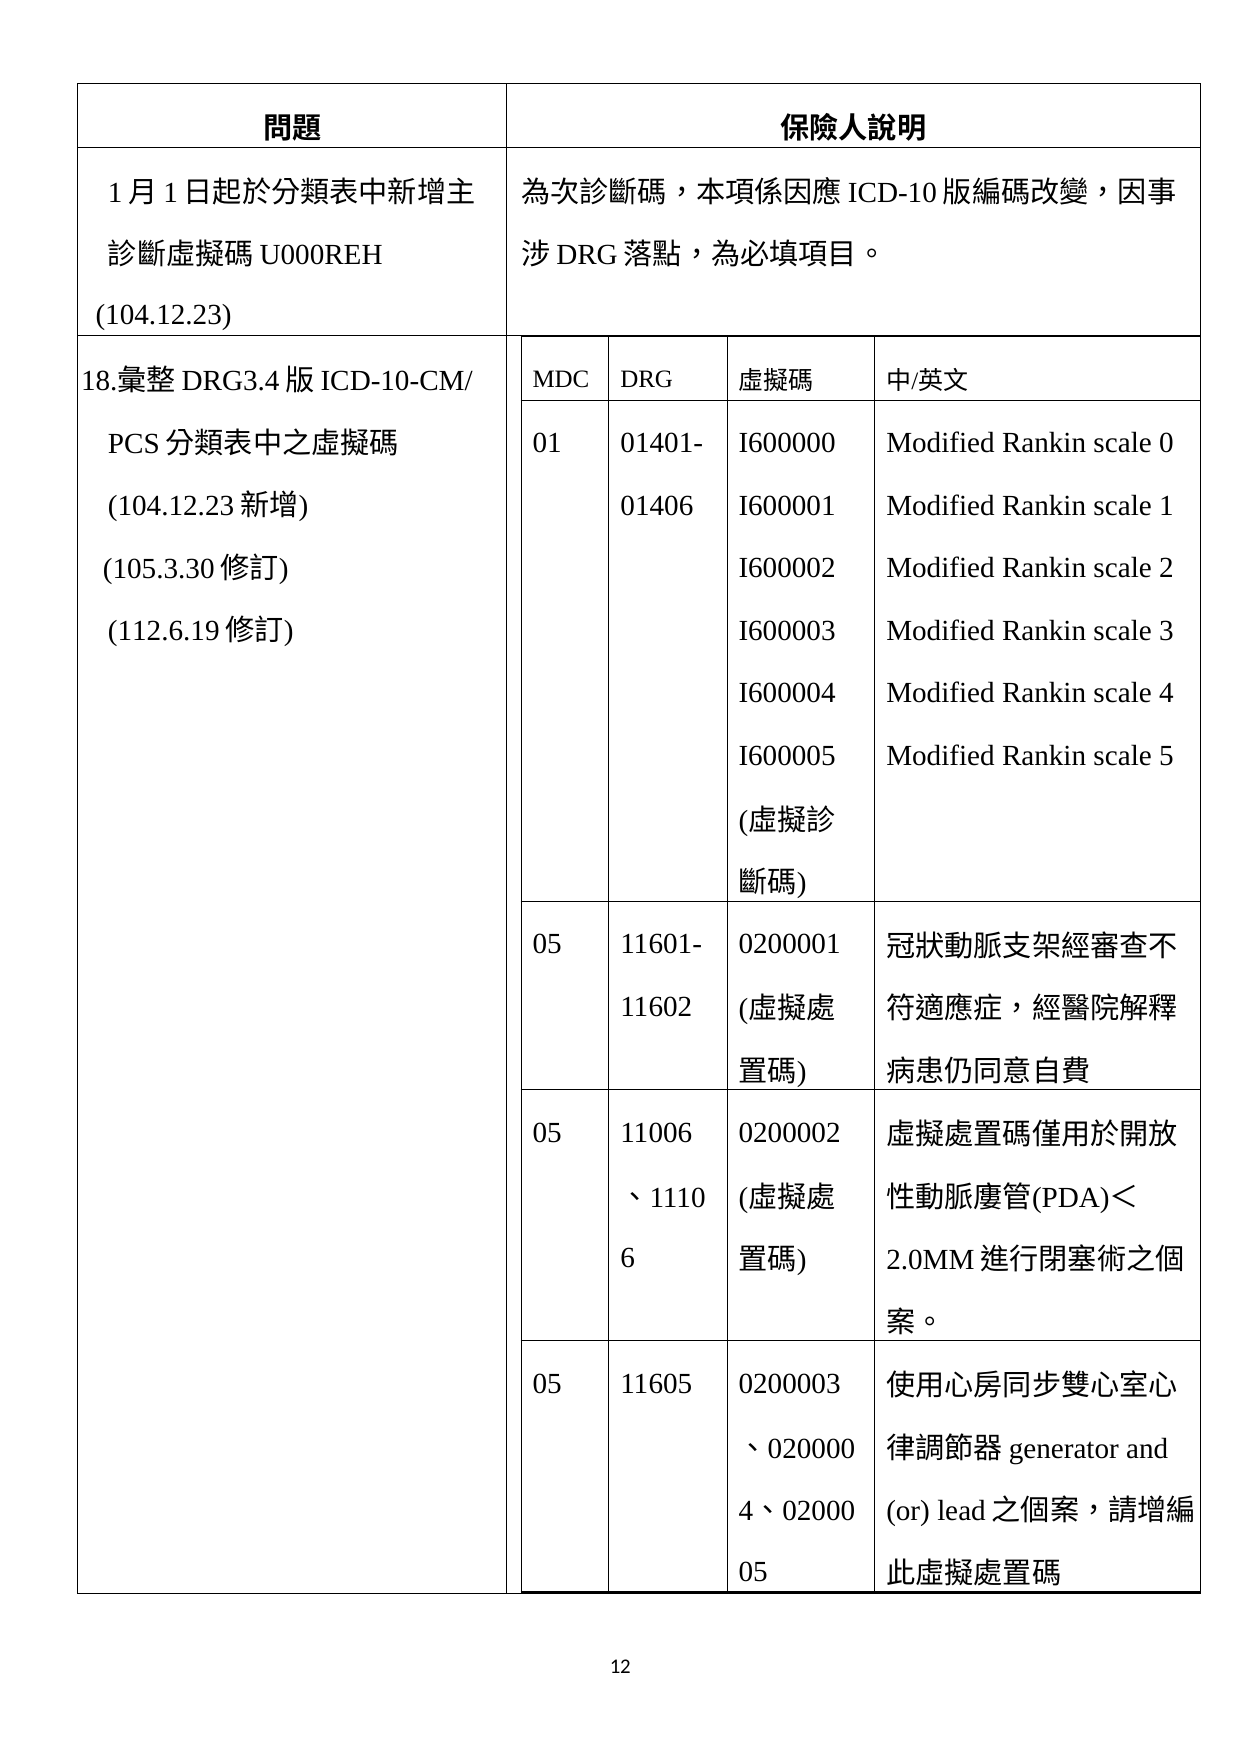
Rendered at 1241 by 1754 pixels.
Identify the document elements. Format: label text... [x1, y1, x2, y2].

table_cell 05 [522, 1341, 608, 1591]
table_cell 1月1日起於分類表中新增主診斷虛擬碼U000REH (104.12.23) [78, 148, 506, 335]
table_cell 01 [522, 401, 608, 901]
table_cell 05 [522, 1090, 608, 1340]
table_header MDC [522, 337, 608, 400]
table_cell 11006、11106 [609, 1090, 727, 1340]
table_header [48, 83, 77, 147]
table_header 中/英文 [875, 337, 1200, 400]
table_header 保險人說明 [507, 84, 1200, 147]
table_header 虛擬碼 [728, 337, 874, 400]
table_cell 0200002 (虛擬處置碼) [728, 1090, 874, 1340]
table_cell 0200003、0200004、0200005 [728, 1341, 874, 1591]
table_cell I600000 I600001 I600002 I600003 I600004 I600005 (虛擬診斷碼) [728, 401, 874, 901]
table_cell 冠狀動脈支架經審查不符適應症，經醫院解釋病患仍同意自費 [875, 902, 1200, 1089]
table_cell [507, 336, 521, 1592]
table_cell 01401-01406 [609, 401, 727, 901]
table_cell 18.彙整DRG3.4版ICD-10-CM/PCS分類表中之虛擬碼(104.12.23新增) (105.3.30修訂) (112.6.19修訂) [78, 336, 506, 1592]
table_cell [48, 147, 77, 335]
table_cell 虛擬處置碼僅用於開放性動脈廔管(PDA)＜2.0MM進行閉塞術之個案。 [875, 1090, 1200, 1340]
table_cell 為次診斷碼，本項係因應ICD-10版編碼改變，因事涉DRG落點，為必填項目。 [507, 148, 1200, 335]
table_header DRG [609, 337, 727, 400]
table_cell 05 [522, 902, 608, 1089]
table_cell 11601- 11602 [609, 902, 727, 1089]
table_header 問題 [78, 84, 506, 147]
table_cell 0200001 (虛擬處置碼) [728, 902, 874, 1089]
table_cell Modified Rankin scale 0 Modified Rankin scale 1 Modified Rankin scale 2 Modified Rankin scale 3 Modified Rankin scale 4 Modified Rankin scale 5 [875, 401, 1200, 901]
table_cell 11605 [609, 1341, 727, 1591]
table_cell 使用心房同步雙心室心律調節器generator and (or) lead之個案，請增編此虛擬處置碼 [875, 1341, 1200, 1591]
table_cell [48, 335, 77, 1592]
